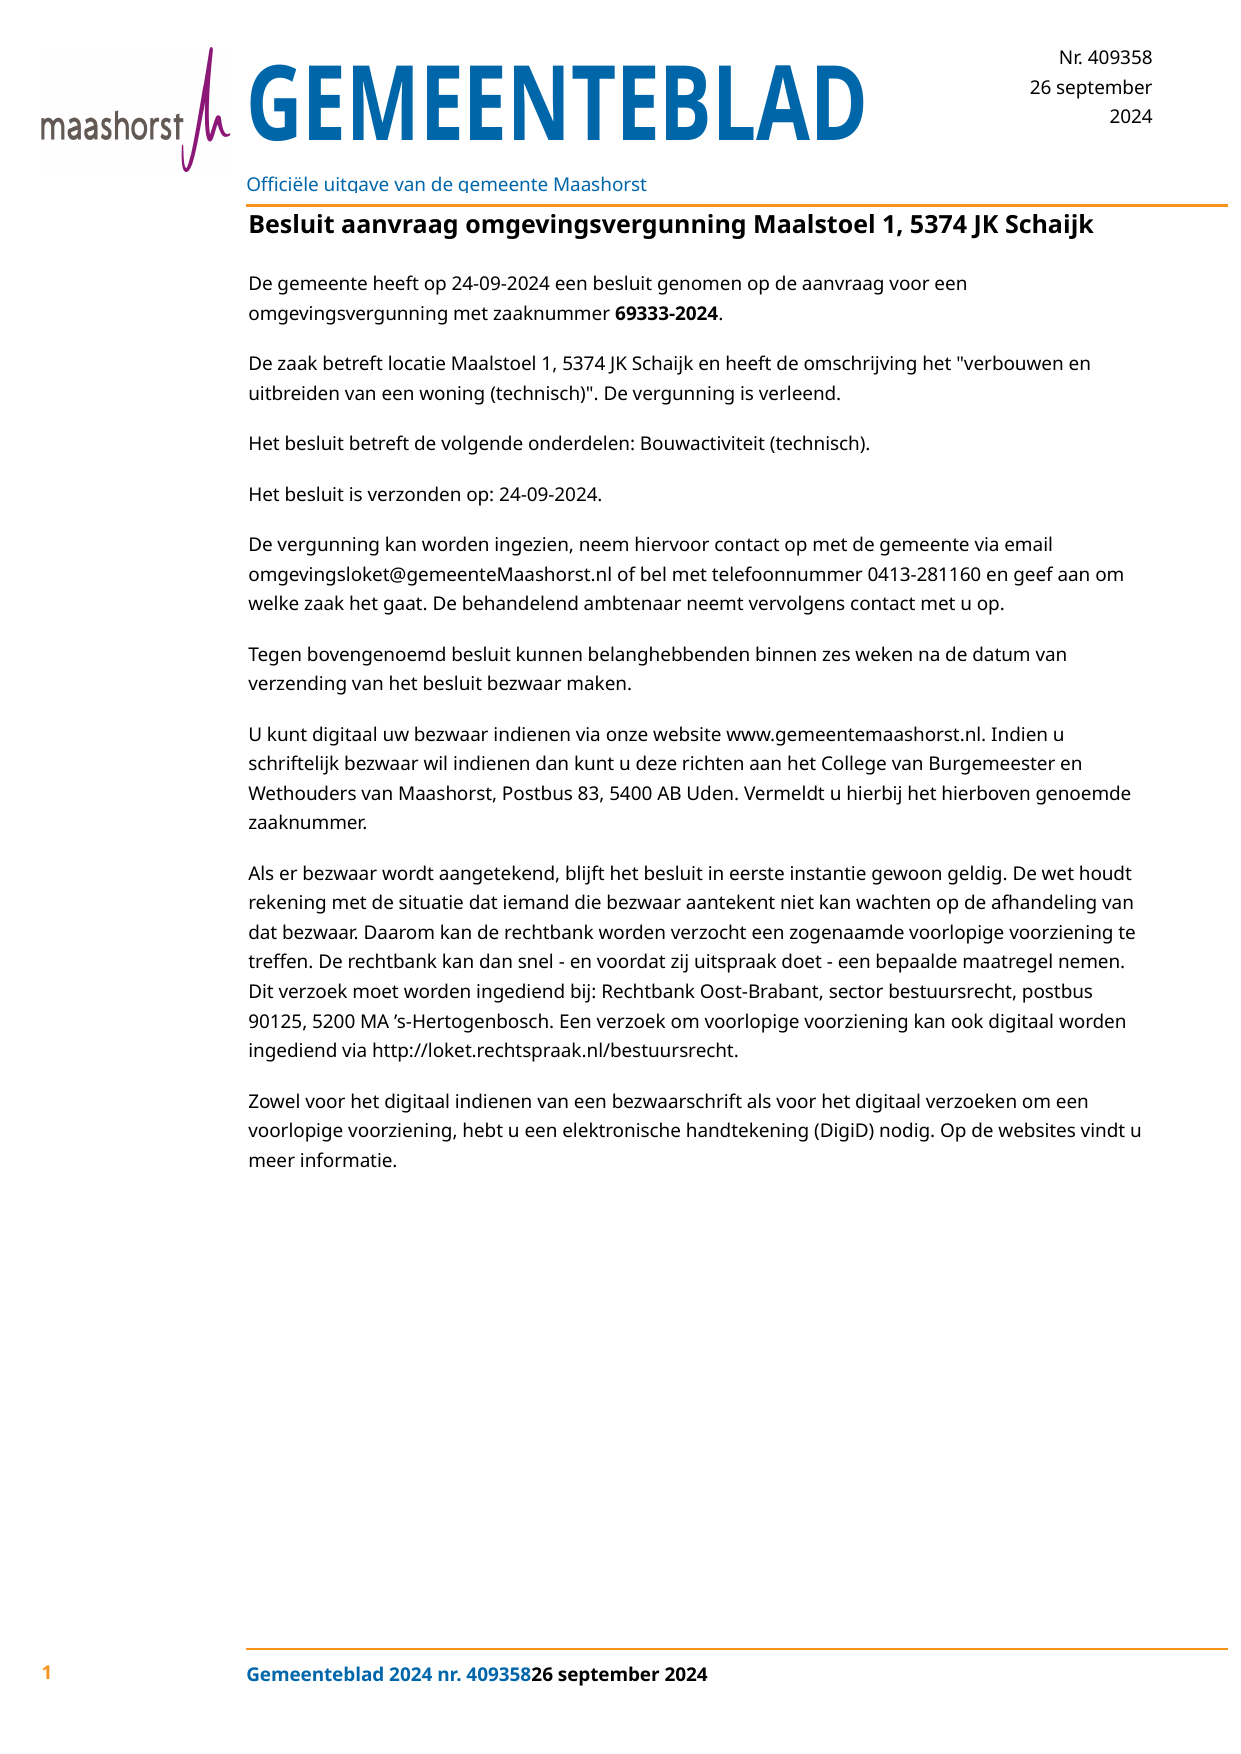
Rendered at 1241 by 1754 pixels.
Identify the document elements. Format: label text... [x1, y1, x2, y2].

text Als er bezwaar wordt aangetekend, blijft het besluit in eerste instantie gewoon geldig. De wet houdt rekening met de situatie dat iemand die bezwaar aantekent niet kan wachten op de afhandeling van dat bezwaar. Daarom kan de rechtbank worden verzocht een zogenaamde voorlopige voorziening te treffen. De rechtbank kan dan snel - en voordat zij uitspraak doet - een bepaalde maatregel nemen. Dit verzoek moet worden ingediend bij: Rechtbank Oost-Brabant, sector bestuursrecht, postbus 90125, 5200 MA ’s-Hertogenbosch. Een verzoek om voorlopige voorziening kan ook digitaal worden ingediend via http://loket.rechtspraak.nl/bestuursrecht. [248, 860, 1152, 1063]
text Het besluit is verzonden op: 24-09-2024. [248, 481, 1152, 506]
text De vergunning kan worden ingezien, neem hiervoor contact op met de gemeente via email omgevingsloket@gemeenteMaashorst.nl of bel met telefoonnummer 0413-281160 en geef aan om welke zaak het gaat. De behandelend ambtenaar neemt vervolgens contact met u op. [248, 531, 1152, 616]
text Het besluit betreft de volgende onderdelen: Bouwactiviteit (technisch). [248, 430, 1152, 456]
text Zowel voor het digitaal indienen van een bezwaarschrift als voor het digitaal verzoeken om een voorlopige voorziening, hebt u een elektronische handtekening (DigiD) nodig. Op de websites vindt u meer informatie. [248, 1088, 1152, 1173]
text De gemeente heeft op 24-09-2024 een besluit genomen op de aanvraag voor een omgevingsvergunning met zaaknummer 69333-2024. [248, 270, 1152, 326]
picture [41, 47, 231, 172]
text U kunt digitaal uw bezwaar indienen via onze website www.gemeentemaashorst.nl. Indien u schriftelijk bezwaar wil indienen dan kunt u deze richten aan het College van Burgemeester en Wethouders van Maashorst, Postbus 83, 5400 AB Uden. Vermeldt u hierbij het hierboven genoemde zaaknummer. [248, 721, 1152, 835]
text Besluit aanvraag omgevingsvergunning Maalstoel 1, 5374 JK Schaijk [248, 207, 1152, 241]
text Tegen bovengenoemd besluit kunnen belanghebbenden binnen zes weken na de datum van verzending van het besluit bezwaar maken. [248, 641, 1152, 696]
text De zaak betreft locatie Maalstoel 1, 5374 JK Schaijk en heeft de omschrijving het "verbouwen en uitbreiden van een woning (technisch)". De vergunning is verleend. [248, 350, 1152, 406]
